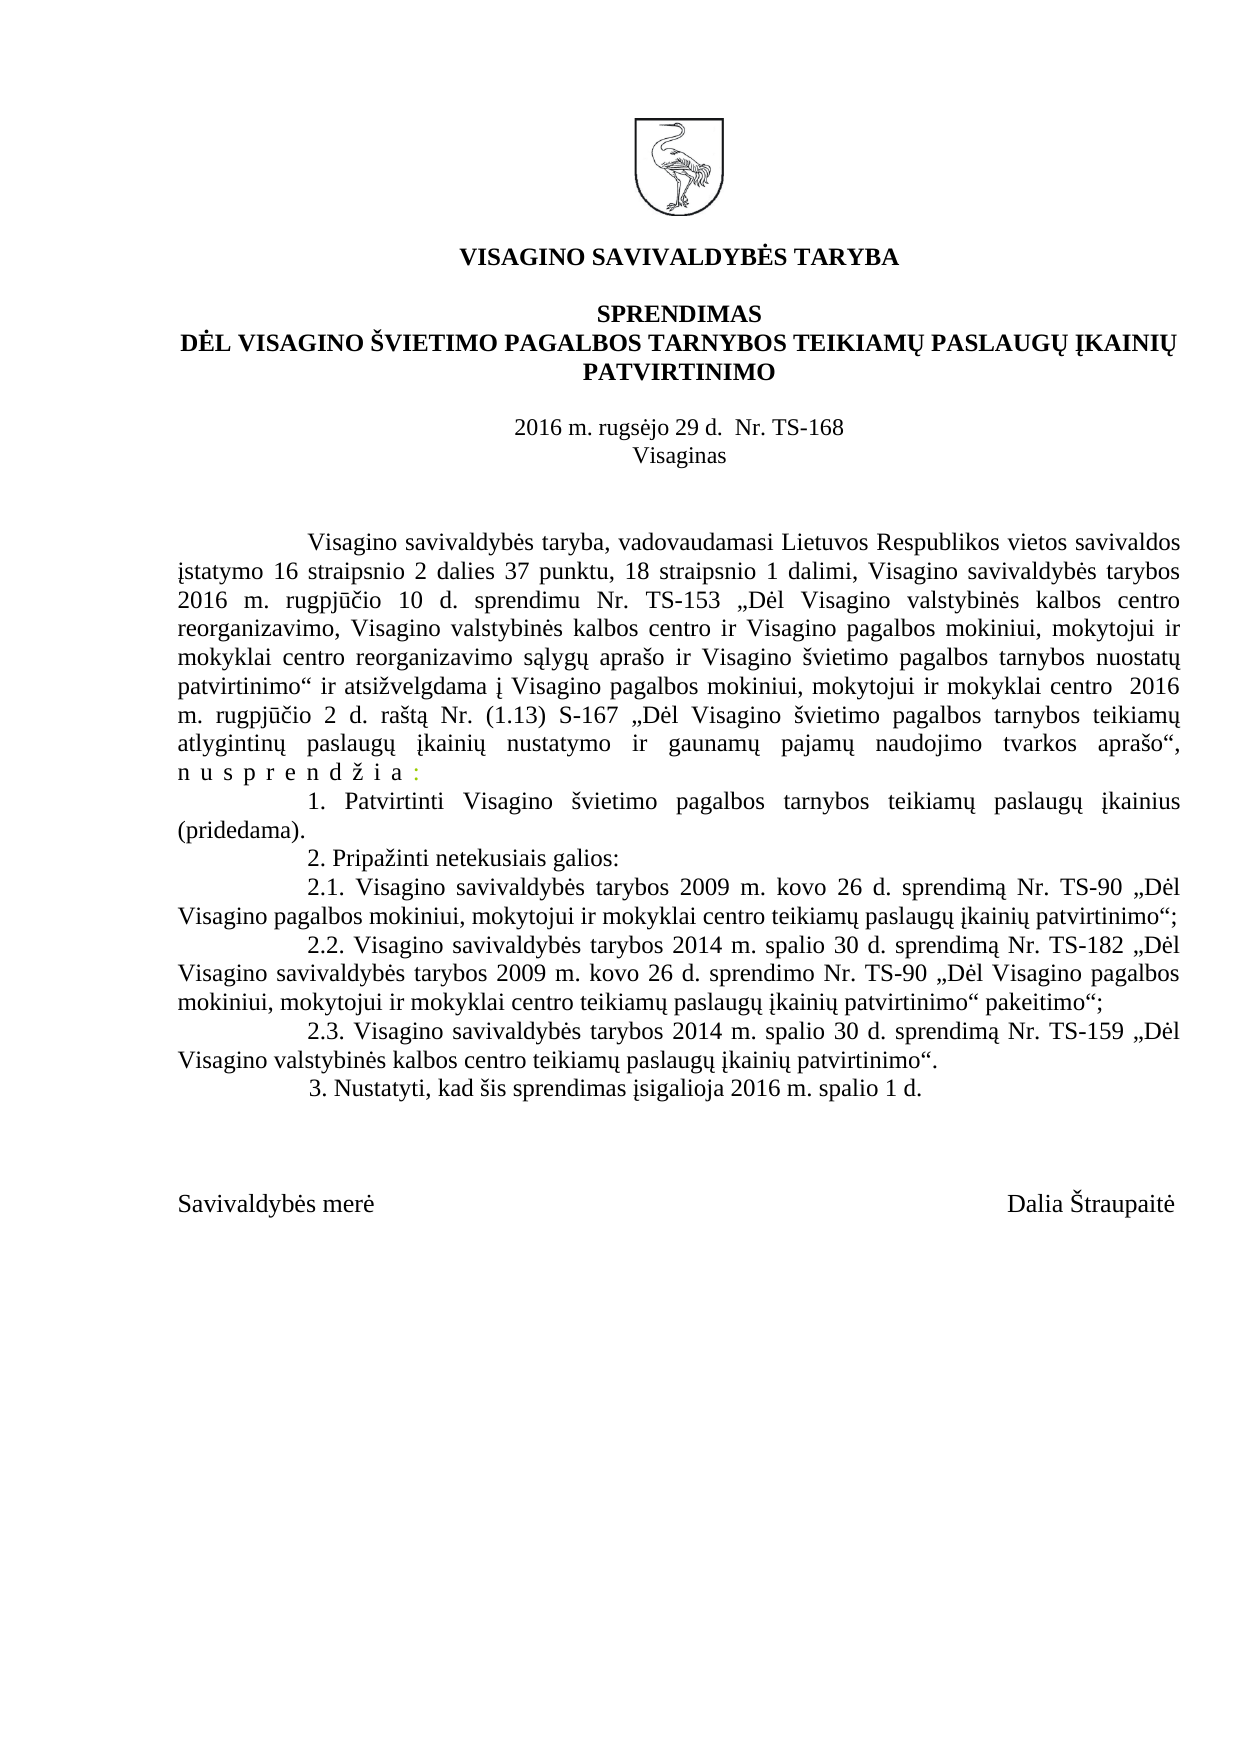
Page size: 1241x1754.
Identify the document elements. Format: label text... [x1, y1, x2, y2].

text sprendimas [177, 299, 1181, 328]
text 2.2. Visagino savivaldybės tarybos 2014 m. spalio 30 d. sprendimą Nr. TS-182 „Dėl Visagino savivaldybės tarybos 2009 m. kovo 26 d. sprendimo Nr. TS-90 „Dėl Visagino pagalbos mokiniui, mokytojui ir mokyklai centro teikiamų paslaugų įkainių patvirtinimo“ pakeitimo“; [177, 930, 1181, 1016]
text Visagino savivaldybės taryba, vadovaudamasi Lietuvos Respublikos vietos savivaldos įstatymo 16 straipsnio 2 dalies 37 punktu, 18 straipsnio 1 dalimi, Visagino savivaldybės tarybos 2016 m. rugpjūčio 10 d. sprendimu Nr. TS-153 „Dėl Visagino valstybinės kalbos centro reorganizavimo, Visagino valstybinės kalbos centro ir Visagino pagalbos mokiniui, mokytojui ir mokyklai centro reorganizavimo sąlygų aprašo ir Visagino švietimo pagalbos tarnybos nuostatų patvirtinimo“ ir atsižvelgdama į Visagino pagalbos mokiniui, mokytojui ir mokyklai centro 2016 m. rugpjūčio 2 d. raštą Nr. (1.13) S-167 „Dėl Visagino švietimo pagalbos tarnybos teikiamų atlygintinų paslaugų įkainių nustatymo ir gaunamų pajamų naudojimo tvarkos aprašo“, nusprendžia: [177, 527, 1181, 786]
text Visaginas [177, 441, 1181, 468]
text 2016 m. rugsėjo 29 d. Nr. TS-168 [177, 413, 1181, 441]
text 1. Patvirtinti Visagino švietimo pagalbos tarnybos teikiamų paslaugų įkainius (pridedama). [177, 786, 1181, 843]
text visagino savivaldybės taryba [177, 242, 1181, 271]
text Savivaldybės merė Dalia Štraupaitė [177, 1188, 1181, 1218]
text 2. Pripažinti netekusiais galios: [177, 843, 1181, 872]
text dėl visagino švietimo pagalbos tarnybos teikiamų paslaugų įkainių patvirtinimo [177, 328, 1181, 386]
text 3. Nustatyti, kad šis sprendimas įsigalioja 2016 m. spalio 1 d. [177, 1073, 1190, 1102]
text 2.3. Visagino savivaldybės tarybos 2014 m. spalio 30 d. sprendimą Nr. TS-159 „Dėl Visagino valstybinės kalbos centro teikiamų paslaugų įkainių patvirtinimo“. [177, 1016, 1181, 1073]
text 2.1. Visagino savivaldybės tarybos 2009 m. kovo 26 d. sprendimą Nr. TS-90 „Dėl Visagino pagalbos mokiniui, mokytojui ir mokyklai centro teikiamų paslaugų įkainių patvirtinimo“; [177, 872, 1181, 930]
